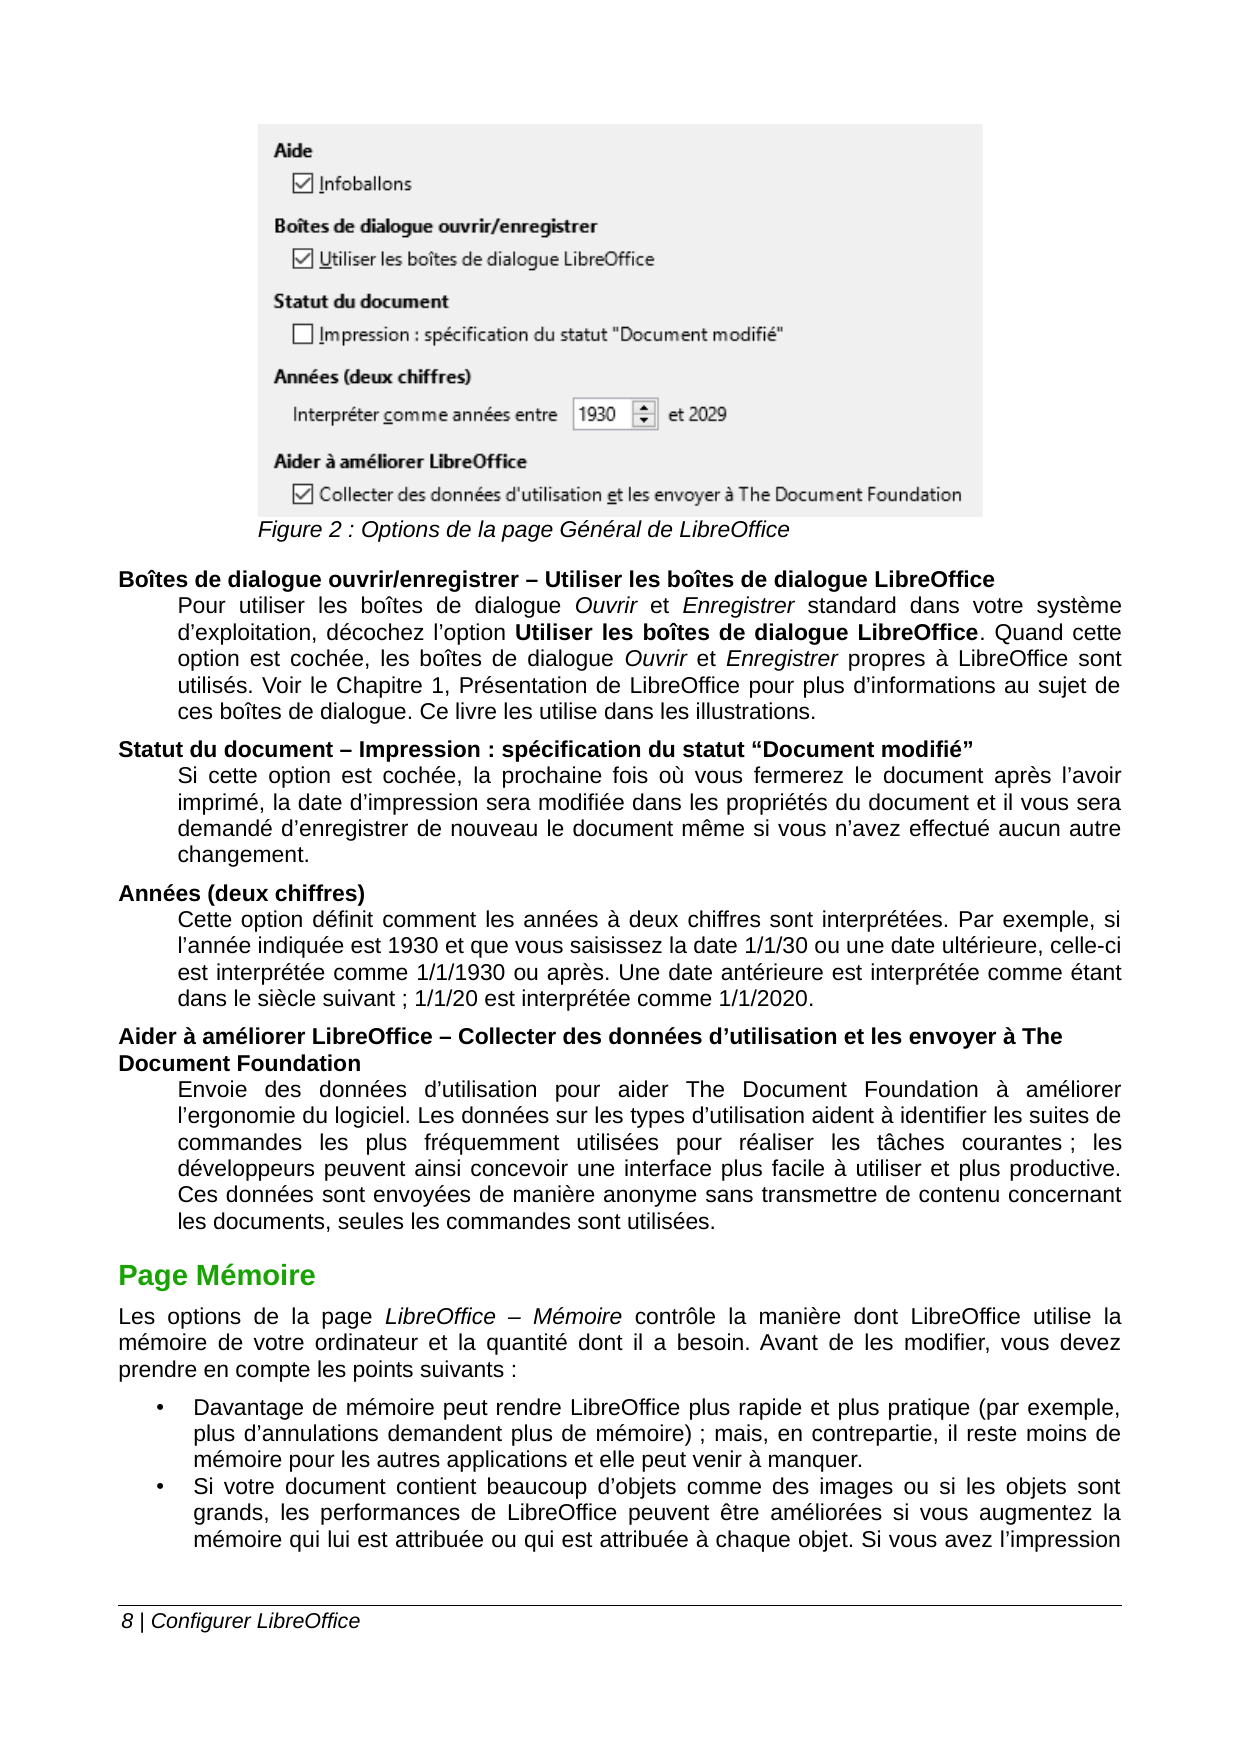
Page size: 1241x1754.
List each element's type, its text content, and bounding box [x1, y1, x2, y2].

text Pour utiliser les boîtes de dialogue Ouvrir et Enregistrer standard dans votre système d’exploitation, décochez l’option Utiliser les boîtes de dialogue LibreOffice. Quand cette option est cochée, les boîtes de dialogue Ouvrir et Enregistrer propres à LibreOffice sont utilisés. Voir le Chapitre 1, Présentation de LibreOffice pour plus d’informations au sujet de ces boîtes de dialogue. Ce livre les utilise dans les illustrations. [177, 592, 1122, 724]
list Davantage de mémoire peut rendre LibreOffice plus rapide et plus pratique (par exemple, plus d’annulations demandent plus de mémoire) ; mais, en contrepartie, il reste moins de mémoire pour les autres applications et elle peut venir à manquer. [156, 1394, 1122, 1473]
text Les options de la page LibreOffice – Mémoire contrôle la manière dont LibreOffice utilise la mémoire de votre ordinateur et la quantité dont il a besoin. Avant de les modifier, vous devez prendre en compte les points suivants : [118, 1303, 1122, 1382]
text Envoie des données d’utilisation pour aider The Document Foundation à améliorer l’ergonomie du logiciel. Les données sur les types d’utilisation aident à identifier les suites de commandes les plus fréquemment utilisées pour réaliser les tâches courantes ; les développeurs peuvent ainsi concevoir une interface plus facile à utiliser et plus productive. Ces données sont envoyées de manière anonyme sans transmettre de contenu concernant les documents, seules les commandes sont utilisées. [177, 1076, 1122, 1234]
text Si cette option est cochée, la prochaine fois où vous fermerez le document après l’avoir imprimé, la date d’impression sera modifiée dans les propriétés du document et il vous sera demandé d’enregistrer de nouveau le document même si vous n’avez effectué aucun autre changement. [177, 762, 1122, 868]
text Années (deux chiffres) [118, 879, 1122, 906]
text Cette option définit comment les années à deux chiffres sont interprétées. Par exemple, si l’année indiquée est 1930 et que vous saisissez la date 1/1/30 ou une date ultérieure, celle-ci est interprétée comme 1/1/1930 ou après. Une date antérieure est interprétée comme étant dans le siècle suivant ; 1/1/20 est interprétée comme 1/1/2020. [177, 906, 1122, 1011]
text Aider à améliorer LibreOffice – Collecter des données d’utilisation et les envoyer à The Document Foundation [118, 1023, 1122, 1076]
text Boîtes de dialogue ouvrir/enregistrer – Utiliser les boîtes de dialogue LibreOffice [118, 566, 1122, 592]
list Si votre document contient beaucoup d’objets comme des images ou si les objets sont grands, les performances de LibreOffice peuvent être améliorées si vous augmentez la mémoire qui lui est attribuée ou qui est attribuée à chaque objet. Si vous avez l’impression [156, 1473, 1122, 1552]
text Figure 2 : Options de la page Général de LibreOffice [258, 517, 983, 543]
picture [257, 124, 983, 517]
subtitle Page Mémoire [118, 1258, 1122, 1291]
text Statut du document – Impression : spécification du statut “Document modifié” [118, 736, 1122, 762]
